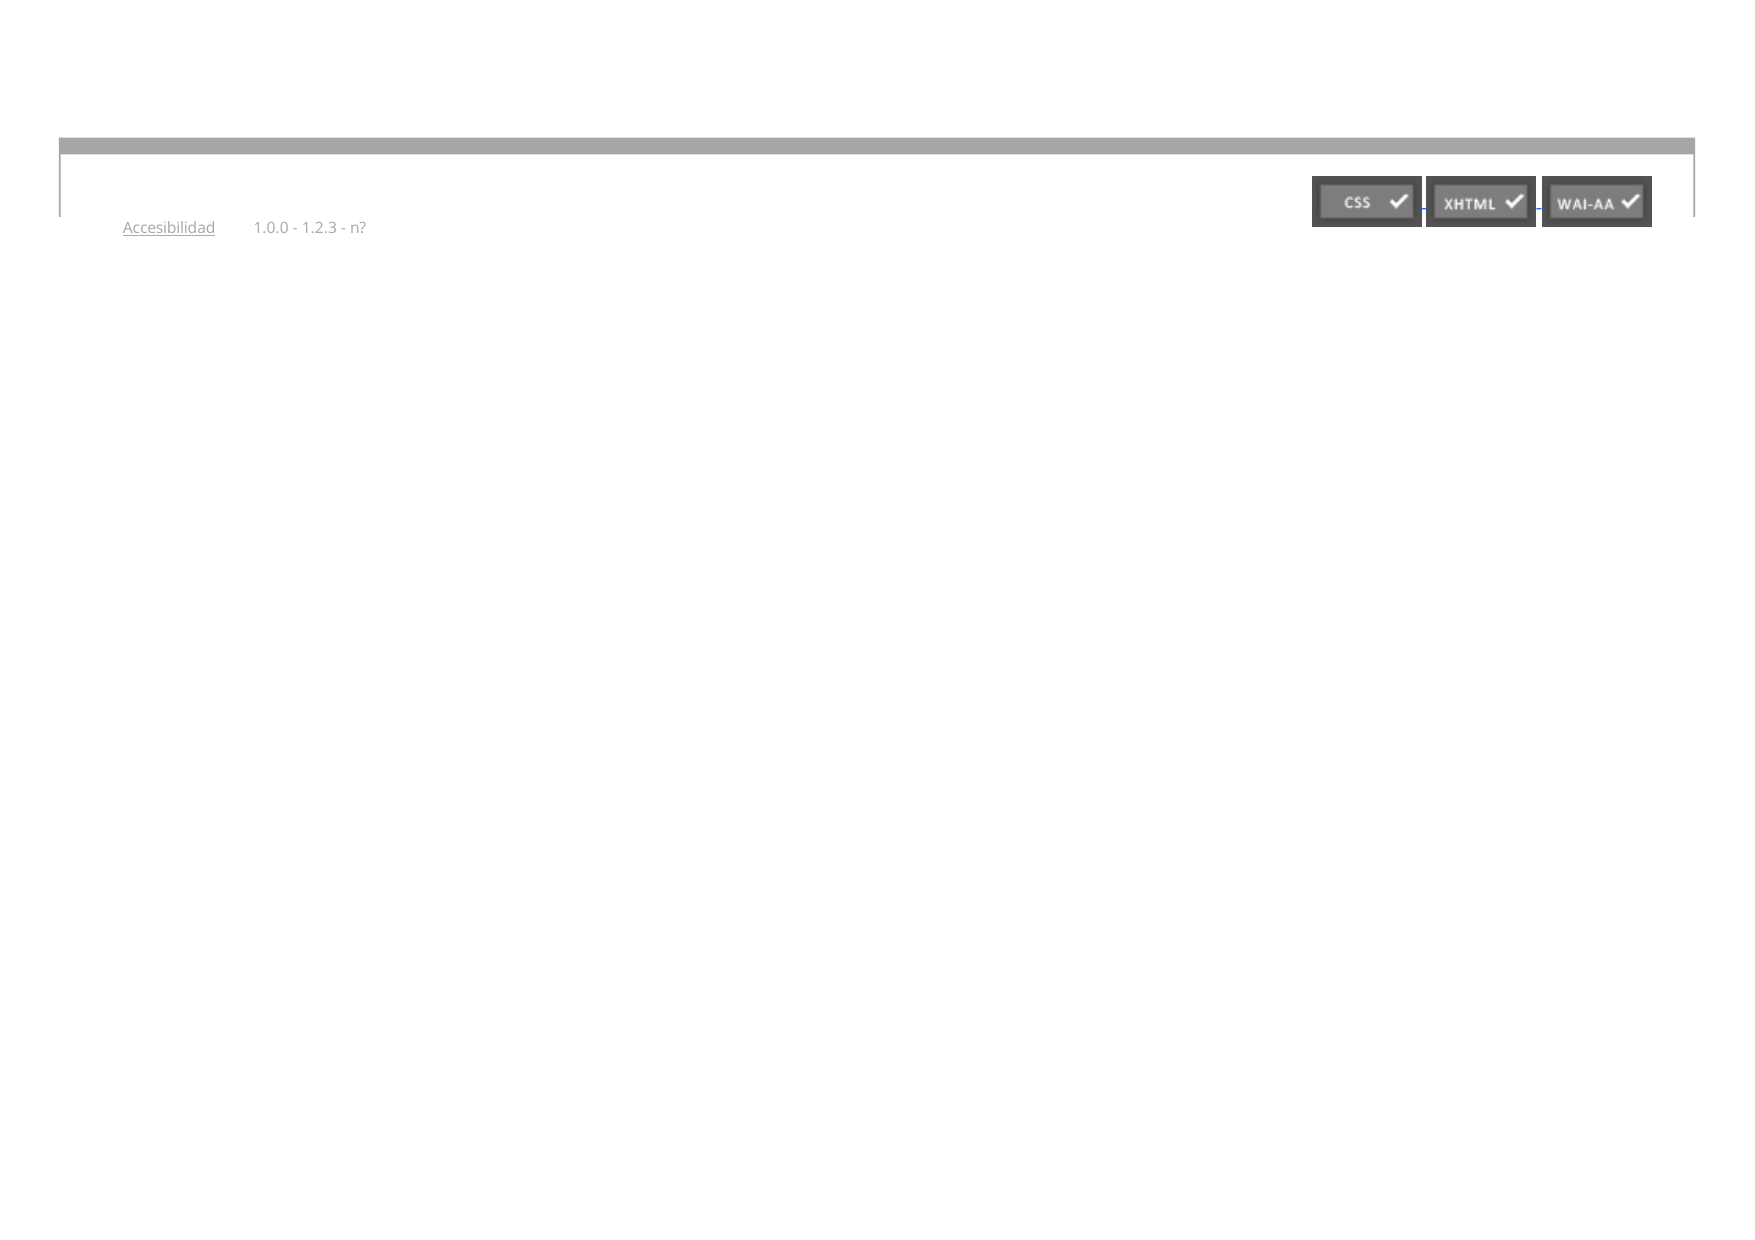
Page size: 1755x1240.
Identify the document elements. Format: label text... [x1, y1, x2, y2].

text Accesibilidad 1.0.0 - 1.2.3 - n? [123, 192, 1710, 238]
